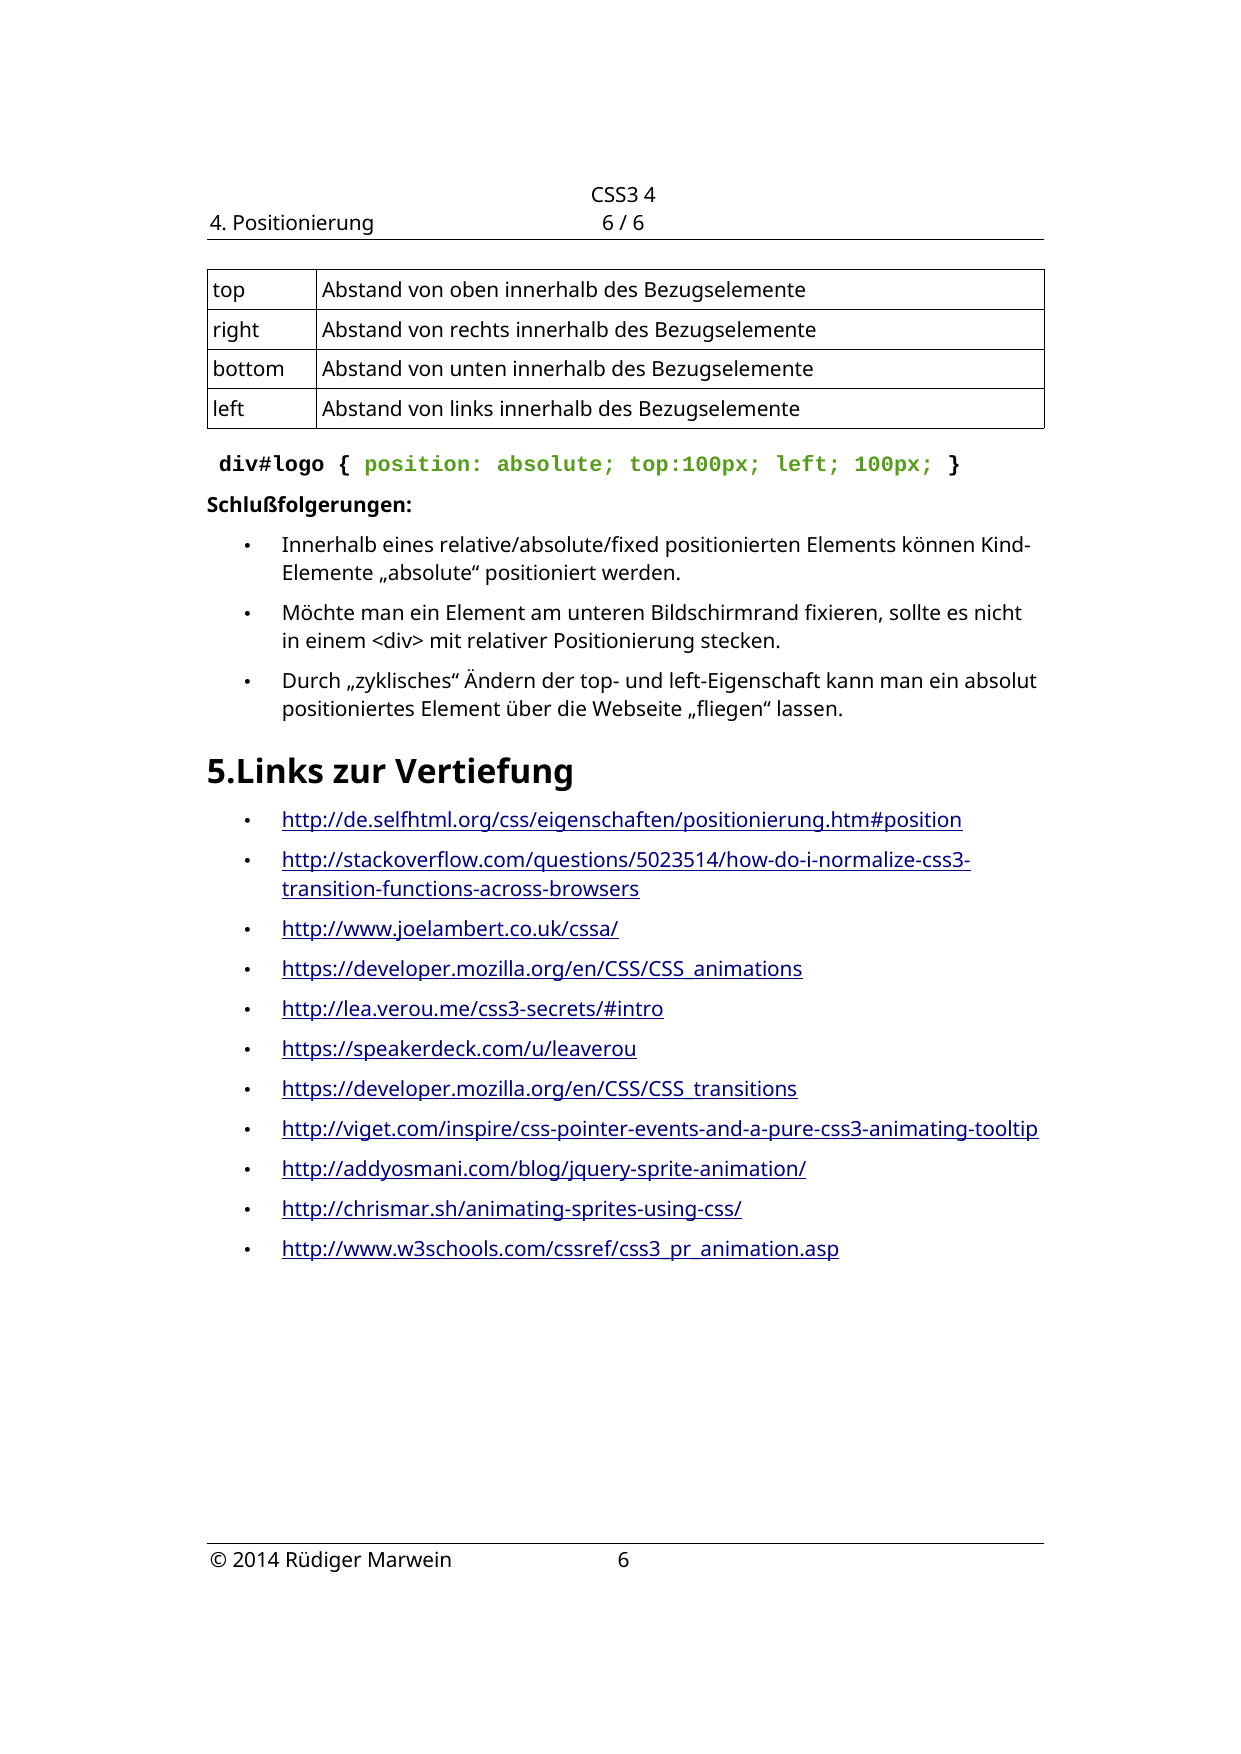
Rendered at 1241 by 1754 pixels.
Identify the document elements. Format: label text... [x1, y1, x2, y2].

list https://developer.mozilla.org/en/CSS/CSS_animations [244, 954, 1044, 982]
text Schlußfolgerungen: [207, 490, 1044, 518]
list Möchte man ein Element am unteren Bildschirmrand fixieren, sollte es nicht in einem <div> mit relativer Positionierung stecken. [244, 598, 1044, 654]
list http://www.joelambert.co.uk/cssa/ [244, 914, 1044, 942]
table_cell Abstand von rechts innerhalb des Bezugselemente [317, 310, 1044, 349]
text div#logo { position: absolute; top:100px; left; 100px; } [218, 453, 1044, 478]
list http://stackoverflow.com/questions/5023514/how-do-i-normalize-css3-transition-functions-across-browsers [244, 846, 1044, 902]
table_cell bottom [208, 350, 316, 388]
table_cell Abstand von links innerhalb des Bezugselemente [317, 389, 1044, 428]
list http://www.w3schools.com/cssref/css3_pr_animation.asp [244, 1234, 1044, 1262]
subtitle Links zur Vertiefung [207, 748, 1044, 793]
list Innerhalb eines relative/absolute/fixed positionierten Elements können Kind-Elemente „absolute“ positioniert werden. [244, 530, 1044, 586]
table_header top [208, 270, 316, 309]
list Durch „zyklisches“ Ändern der top- und left-Eigenschaft kann man ein absolut positioniertes Element über die Webseite „fliegen“ lassen. [244, 666, 1044, 723]
list http://addyosmani.com/blog/jquery-sprite-animation/ [244, 1154, 1044, 1182]
list http://lea.verou.me/css3-secrets/#intro [244, 994, 1044, 1022]
list http://viget.com/inspire/css-pointer-events-and-a-pure-css3-animating-tooltip [244, 1114, 1044, 1142]
table_header Abstand von oben innerhalb des Bezugselemente [317, 270, 1044, 309]
table_cell right [208, 310, 316, 349]
table_cell Abstand von unten innerhalb des Bezugselemente [317, 350, 1044, 388]
list http://de.selfhtml.org/css/eigenschaften/positionierung.htm#position [244, 806, 1044, 834]
list https://speakerdeck.com/u/leaverou [244, 1034, 1044, 1062]
list http://chrismar.sh/animating-sprites-using-css/ [244, 1194, 1044, 1222]
list https://developer.mozilla.org/en/CSS/CSS_transitions [244, 1074, 1044, 1102]
table_cell left [208, 389, 316, 428]
